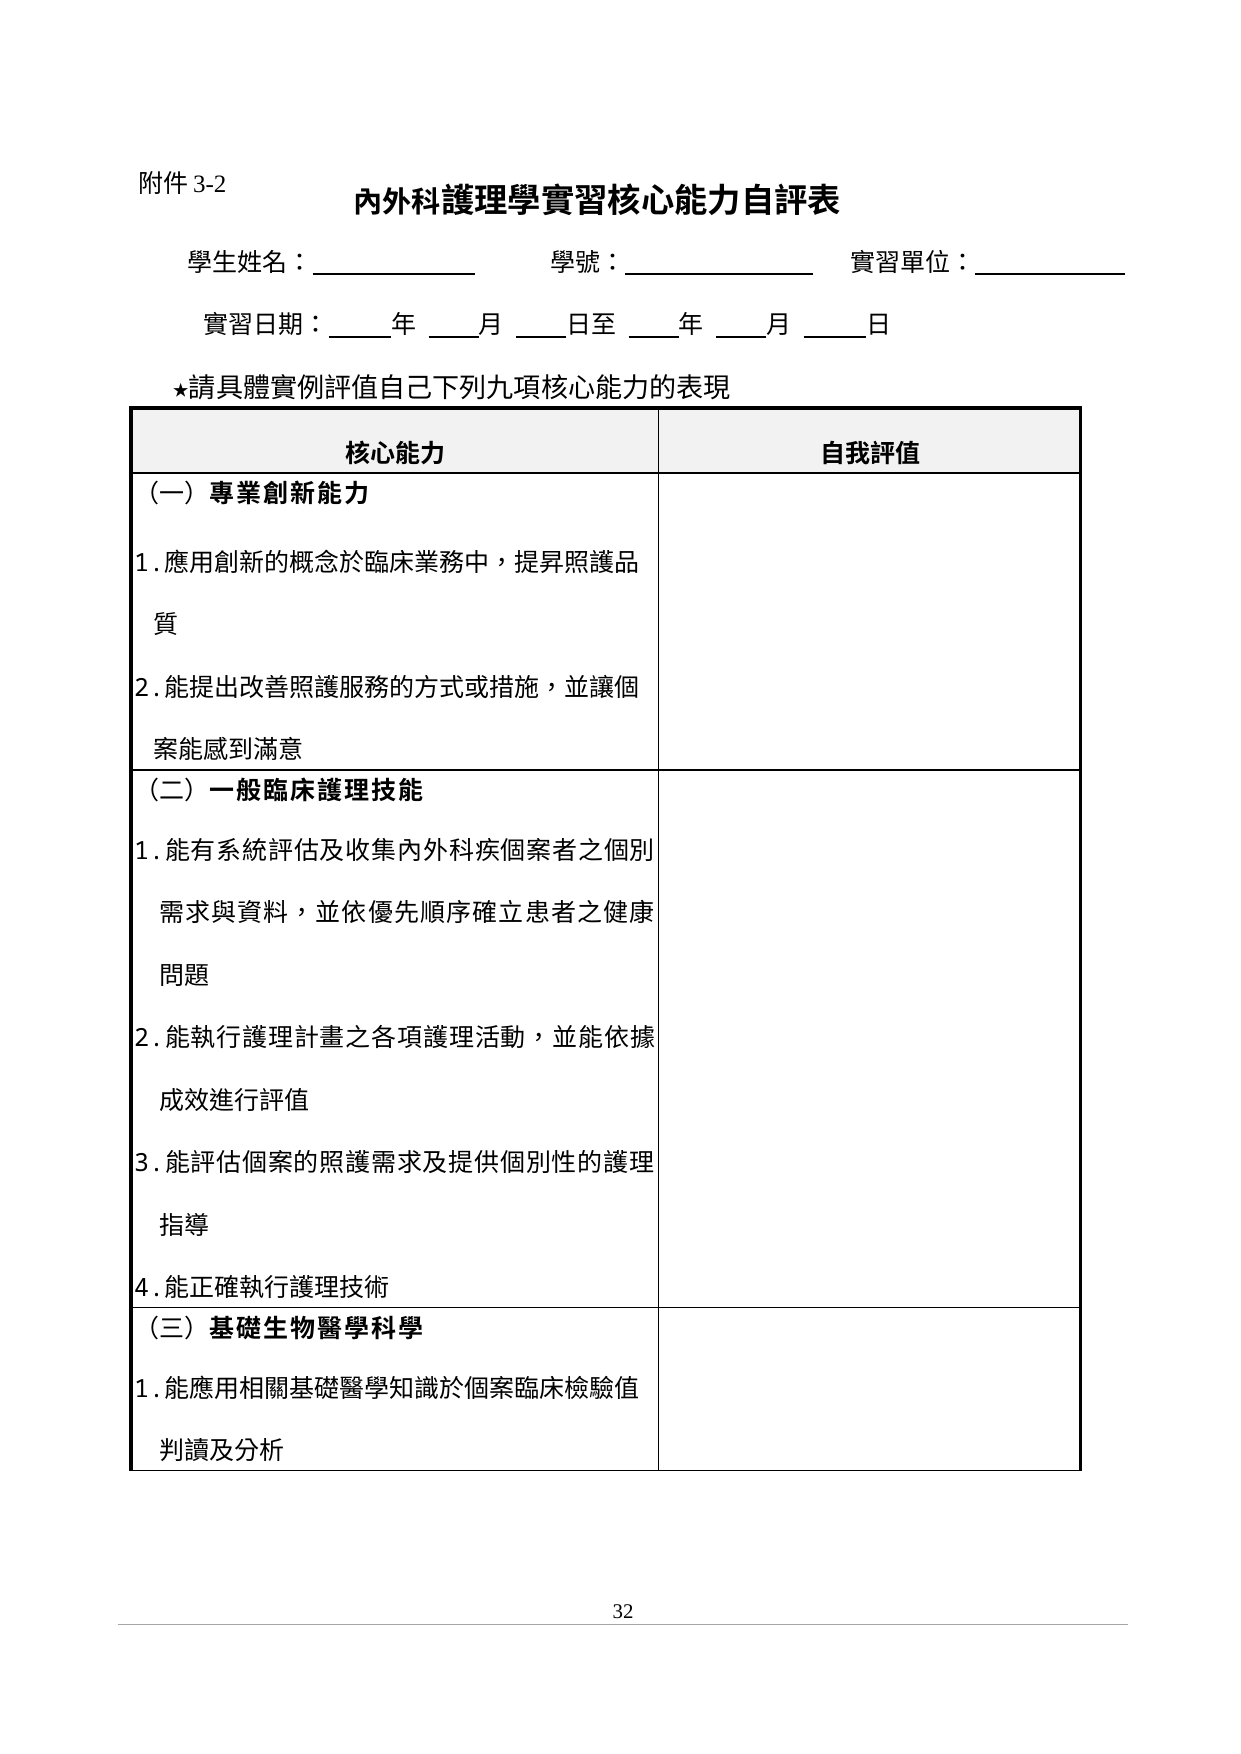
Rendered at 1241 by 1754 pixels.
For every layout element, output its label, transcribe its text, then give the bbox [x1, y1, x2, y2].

table_cell [659, 771, 1079, 1307]
table_cell （三）基礎生物醫學科學 1.能應用相關基礎醫學知識於個案臨床檢驗值判讀及分析 [133, 1308, 658, 1469]
text ★請具體實例評值自己下列九項核心能力的表現 [172, 344, 1137, 406]
table_cell （二）一般臨床護理技能 1.能有系統評估及收集內外科疾個案者之個別需求與資料，並依優先順序確立患者之健康問題 2.能執行護理計畫之各項護理活動，並能依據成效進行評值 3.能評估個案的照護需求及提供個別性的護理指導 4.能正確執行護理技術 [133, 771, 658, 1307]
table_cell （一）專業創新能力 1.應用創新的概念於臨床業務中，提昇照護品質 2.能提出改善照護服務的方式或措施，並讓個案能感到滿意 [133, 474, 658, 769]
table_header 核心能力 [133, 410, 658, 472]
text 實習日期： 年 月 日至 年 月 日 [128, 281, 1137, 344]
table_cell [659, 474, 1079, 769]
text 內外科護理學實習核心能力自評表 學生姓名： 學號： 實習單位： [123, 156, 1137, 281]
table_header 自我評值 [659, 410, 1079, 472]
table_cell [659, 1308, 1079, 1469]
text 附件3-2 [138, 163, 296, 200]
